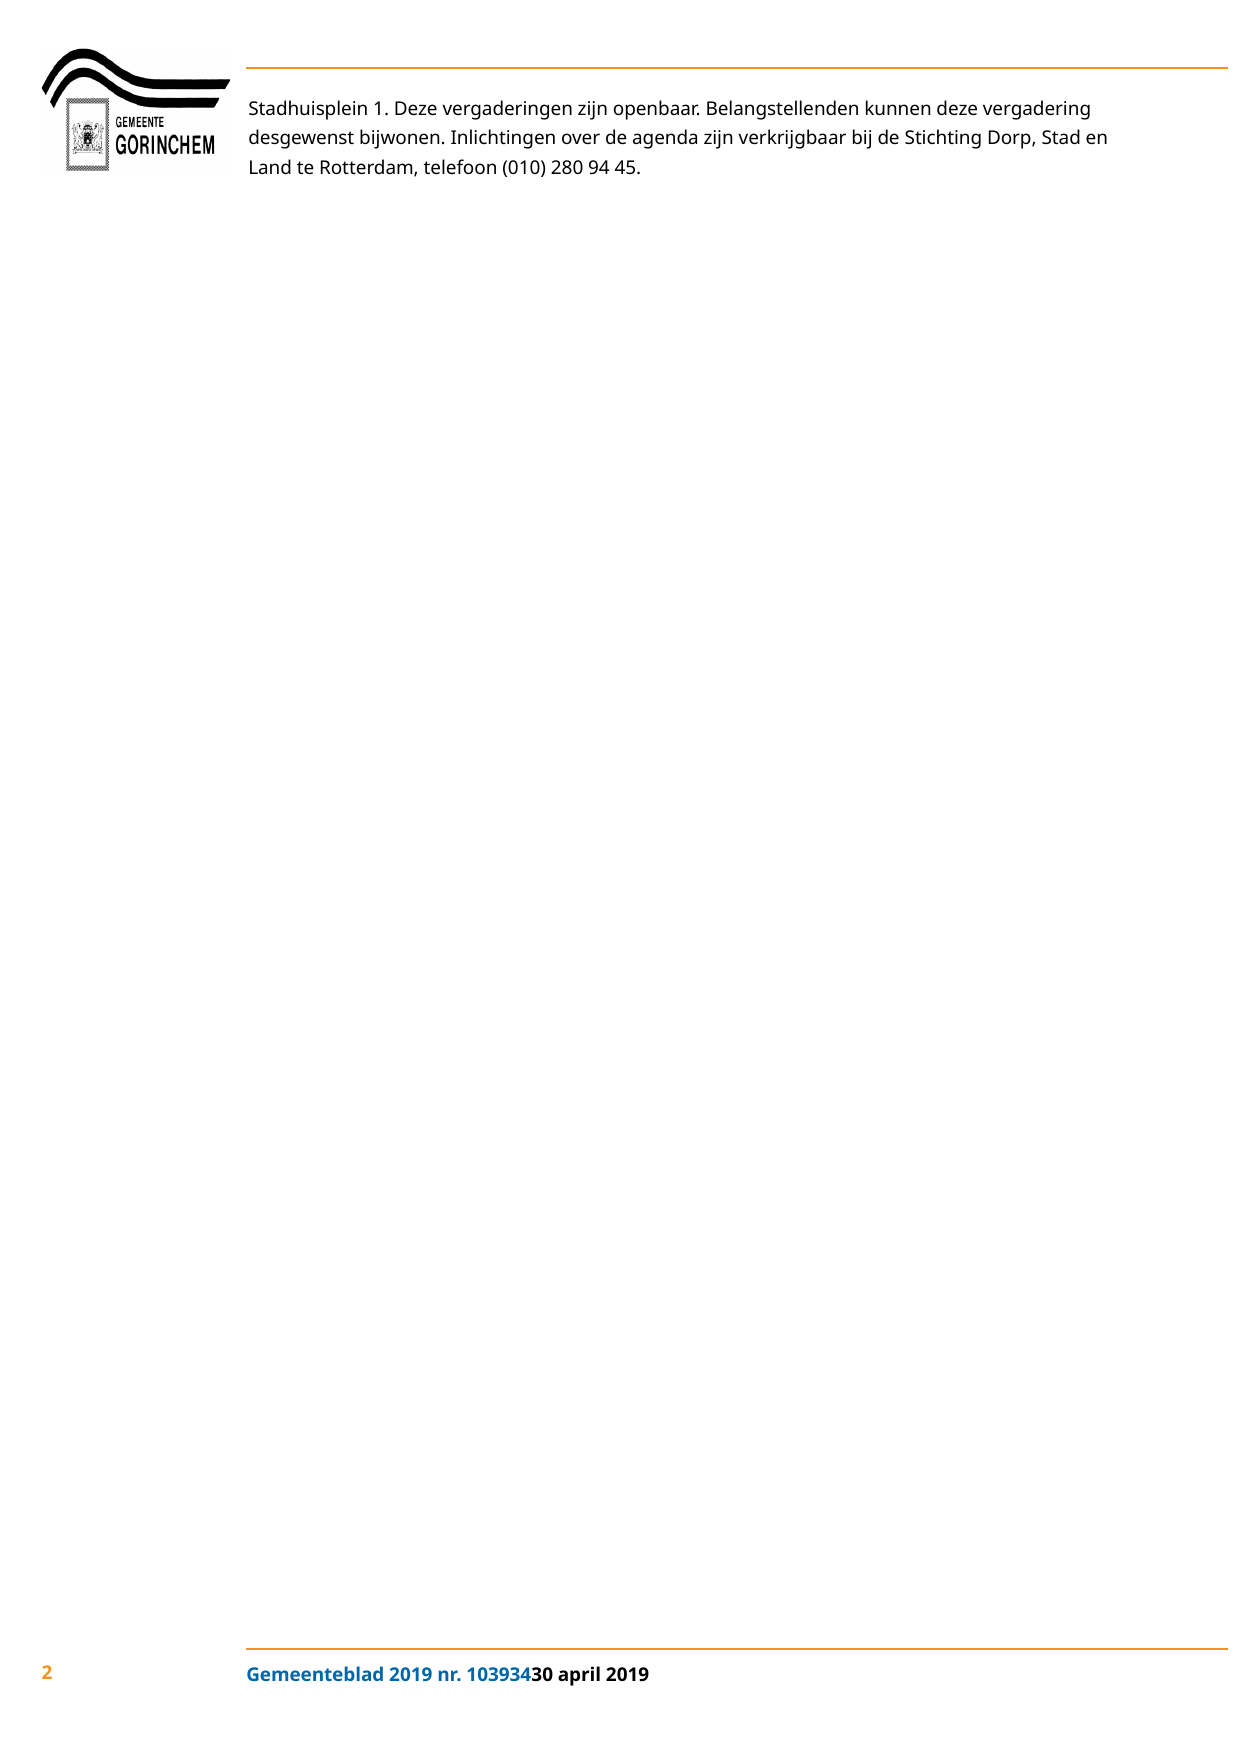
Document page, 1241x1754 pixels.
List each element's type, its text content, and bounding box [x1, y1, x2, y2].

text Stadhuisplein 1. Deze vergaderingen zijn openbaar. Belangstellenden kunnen deze vergadering desgewenst bijwonen. Inlichtingen over de agenda zijn verkrijgbaar bij de Stichting Dorp, Stad en Land te Rotterdam, telefoon (010) 280 94 45. [248, 95, 1152, 180]
picture [41, 47, 231, 172]
